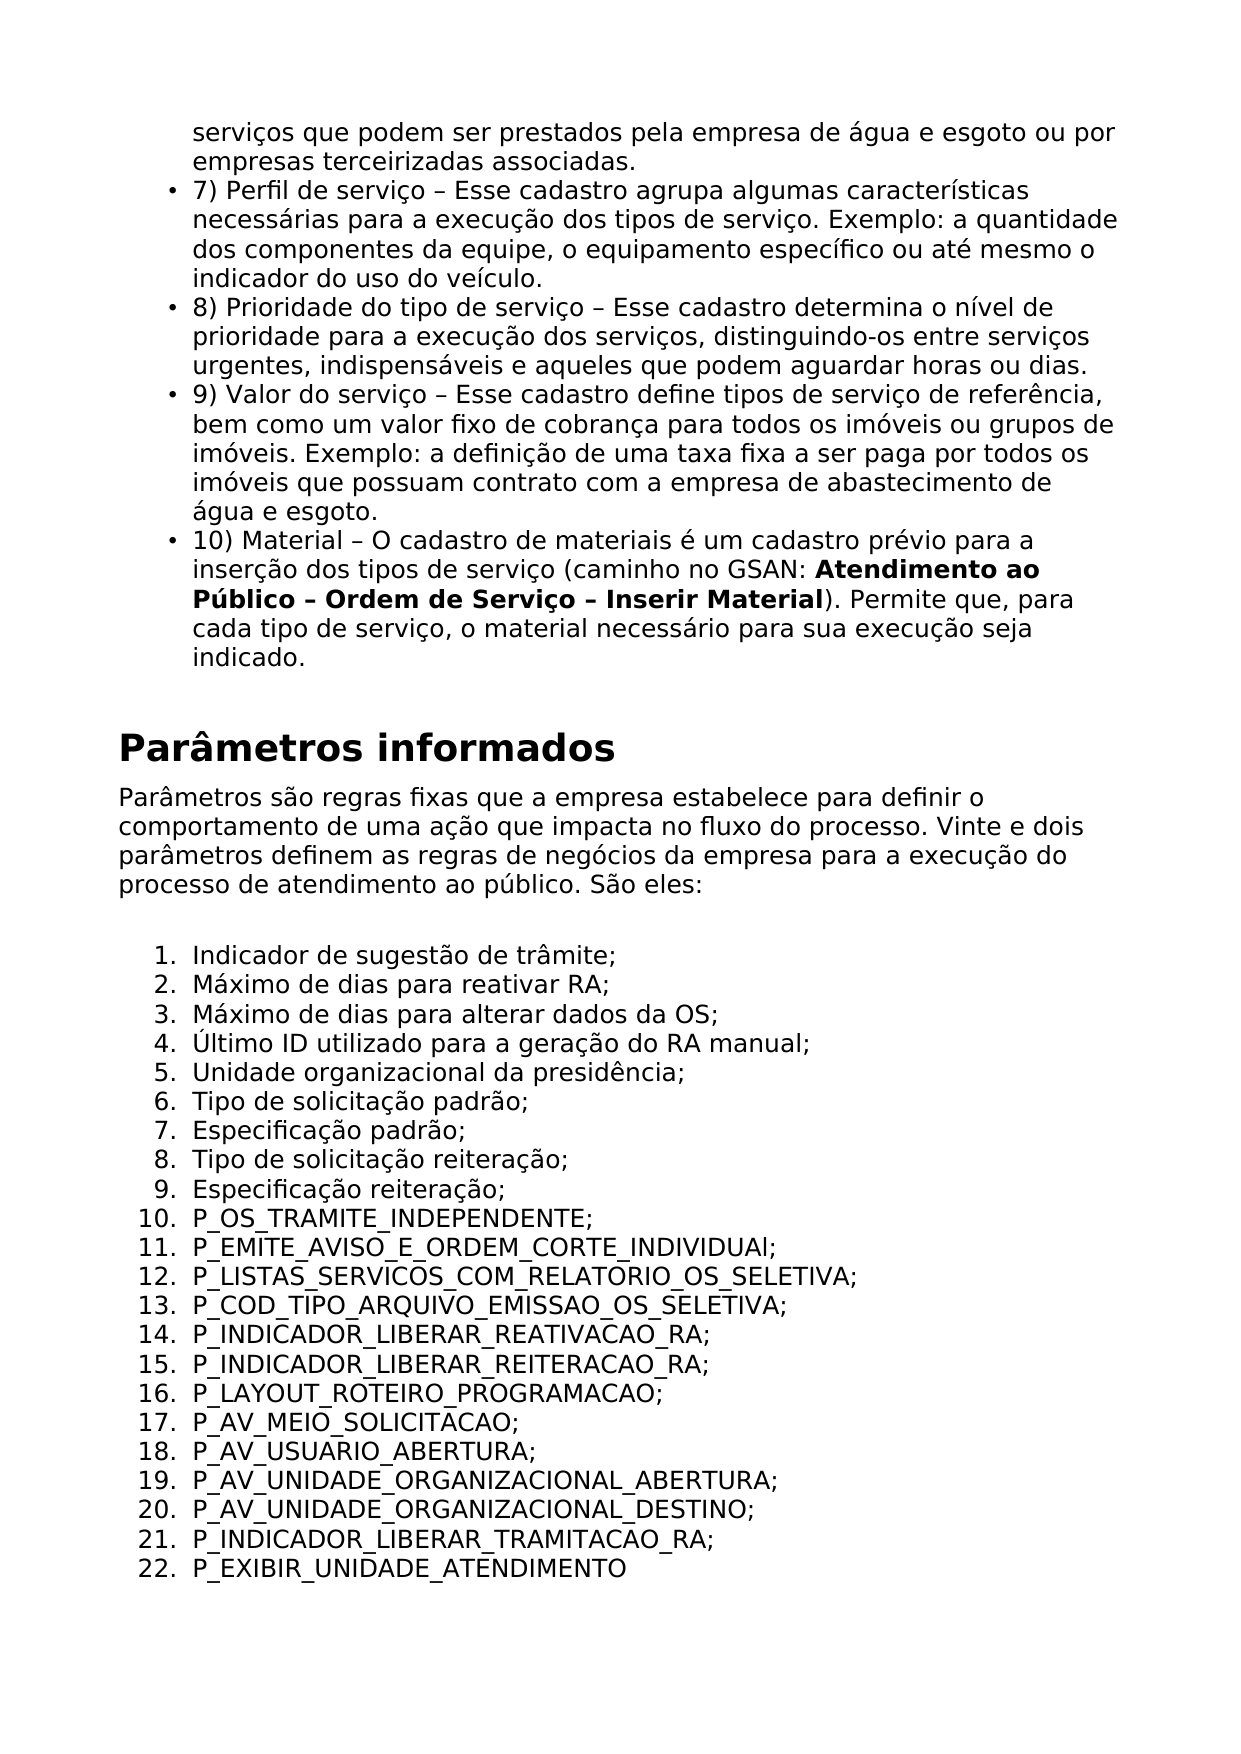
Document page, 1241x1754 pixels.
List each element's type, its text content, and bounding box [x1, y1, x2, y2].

list P_AV_USUARIO_ABERTURA; [177, 1437, 1122, 1467]
list P_OS_TRAMITE_INDEPENDENTE; [177, 1204, 1122, 1233]
list Último ID utilizado para a geração do RA manual; [177, 1029, 1122, 1058]
list P_COD_TIPO_ARQUIVO_EMISSAO_OS_SELETIVA; [177, 1292, 1122, 1321]
list Especificação padrão; [177, 1117, 1122, 1146]
list Máximo de dias para reativar RA; [177, 971, 1122, 1000]
list Tipo de solicitação padrão; [177, 1087, 1122, 1117]
list P_LAYOUT_ROTEIRO_PROGRAMACAO; [177, 1379, 1122, 1408]
list P_EXIBIR_UNIDADE_ATENDIMENTO [177, 1554, 1122, 1583]
list 10) Material – O cadastro de materiais é um cadastro prévio para a inserção dos tipos de serviço (caminho no GSAN: Atendimento ao Público – Ordem de Serviço – Inserir Material). Permite que, para cada tipo de serviço, o material necessário para sua execução seja indicado. [177, 526, 1122, 672]
list P_AV_UNIDADE_ORGANIZACIONAL_DESTINO; [177, 1496, 1122, 1525]
list P_INDICADOR_LIBERAR_REATIVACAO_RA; [177, 1321, 1122, 1350]
list Indicador de sugestão de trâmite; [177, 942, 1122, 971]
list serviços que podem ser prestados pela empresa de água e esgoto ou por empresas terceirizadas associadas. [177, 118, 1122, 176]
list P_AV_MEIO_SOLICITACAO; [177, 1408, 1122, 1437]
list Especificação reiteração; [177, 1175, 1122, 1204]
list Tipo de solicitação reiteração; [177, 1146, 1122, 1175]
list Máximo de dias para alterar dados da OS; [177, 1000, 1122, 1029]
list P_EMITE_AVISO_E_ORDEM_CORTE_INDIVIDUAl; [177, 1233, 1122, 1262]
list P_AV_UNIDADE_ORGANIZACIONAL_ABERTURA; [177, 1467, 1122, 1496]
subtitle Parâmetros informados [118, 727, 1122, 770]
text Parâmetros são regras fixas que a empresa estabelece para definir o comportamento de uma ação que impacta no fluxo do processo. Vinte e dois parâmetros definem as regras de negócios da empresa para a execução do processo de atendimento ao público. São eles: [118, 783, 1122, 899]
list P_INDICADOR_LIBERAR_REITERACAO_RA; [177, 1350, 1122, 1379]
list 7) Perfil de serviço – Esse cadastro agrupa algumas características necessárias para a execução dos tipos de serviço. Exemplo: a quantidade dos componentes da equipe, o equipamento específico ou até mesmo o indicador do uso do veículo. [177, 176, 1122, 293]
list P_LISTAS_SERVICOS_COM_RELATORIO_OS_SELETIVA; [177, 1262, 1122, 1292]
list 9) Valor do serviço – Esse cadastro define tipos de serviço de referência, bem como um valor fixo de cobrança para todos os imóveis ou grupos de imóveis. Exemplo: a definição de uma taxa fixa a ser paga por todos os imóveis que possuam contrato com a empresa de abastecimento de água e esgoto. [177, 381, 1122, 526]
list Unidade organizacional da presidência; [177, 1058, 1122, 1087]
list 8) Prioridade do tipo de serviço – Esse cadastro determina o nível de prioridade para a execução dos serviços, distinguindo-os entre serviços urgentes, indispensáveis e aqueles que podem aguardar horas ou dias. [177, 293, 1122, 381]
list P_INDICADOR_LIBERAR_TRAMITACAO_RA; [177, 1525, 1122, 1554]
